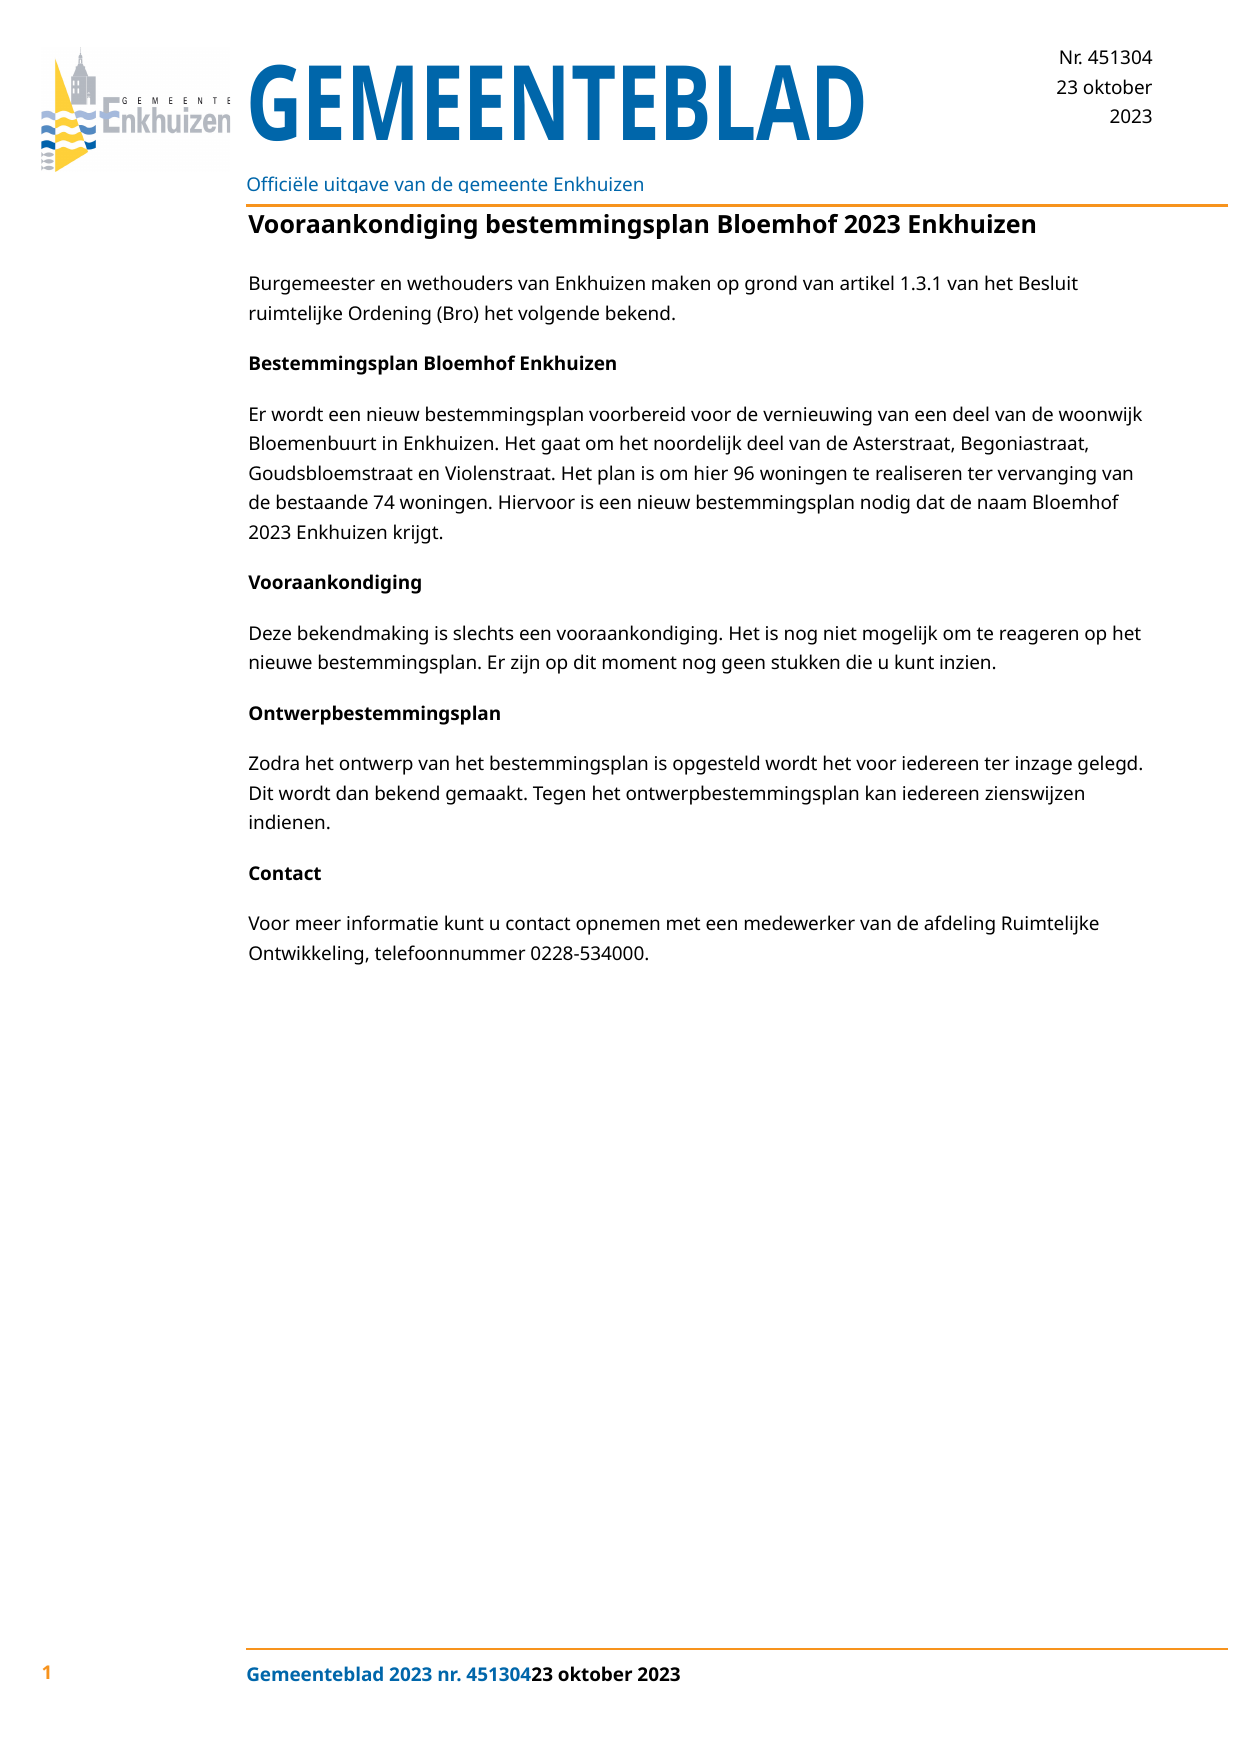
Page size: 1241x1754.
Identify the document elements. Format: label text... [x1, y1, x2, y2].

text Ontwerpbestemmingsplan [248, 700, 1152, 726]
picture [41, 47, 231, 172]
text Burgemeester en wethouders van Enkhuizen maken op grond van artikel 1.3.1 van het Besluit ruimtelijke Ordening (Bro) het volgende bekend. [248, 270, 1152, 326]
text Contact [248, 860, 1152, 886]
text Er wordt een nieuw bestemmingsplan voorbereid voor de vernieuwing van een deel van de woonwijk Bloemenbuurt in Enkhuizen. Het gaat om het noordelijk deel van de Asterstraat, Begoniastraat, Goudsbloemstraat en Violenstraat. Het plan is om hier 96 woningen te realiseren ter vervanging van de bestaande 74 woningen. Hiervoor is een nieuw bestemmingsplan nodig dat de naam Bloemhof 2023 Enkhuizen krijgt. [248, 401, 1152, 545]
text Vooraankondiging bestemmingsplan Bloemhof 2023 Enkhuizen [248, 207, 1152, 241]
text Deze bekendmaking is slechts een vooraankondiging. Het is nog niet mogelijk om te reageren op het nieuwe bestemmingsplan. Er zijn op dit moment nog geen stukken die u kunt inzien. [248, 620, 1152, 675]
text Bestemmingsplan Bloemhof Enkhuizen [248, 350, 1152, 376]
text Vooraankondiging [248, 569, 1152, 595]
text Zodra het ontwerp van het bestemmingsplan is opgesteld wordt het voor iedereen ter inzage gelegd. Dit wordt dan bekend gemaakt. Tegen het ontwerpbestemmingsplan kan iedereen zienswijzen indienen. [248, 750, 1152, 835]
text Voor meer informatie kunt u contact opnemen met een medewerker van de afdeling Ruimtelijke Ontwikkeling, telefoonnummer 0228-534000. [248, 910, 1152, 966]
